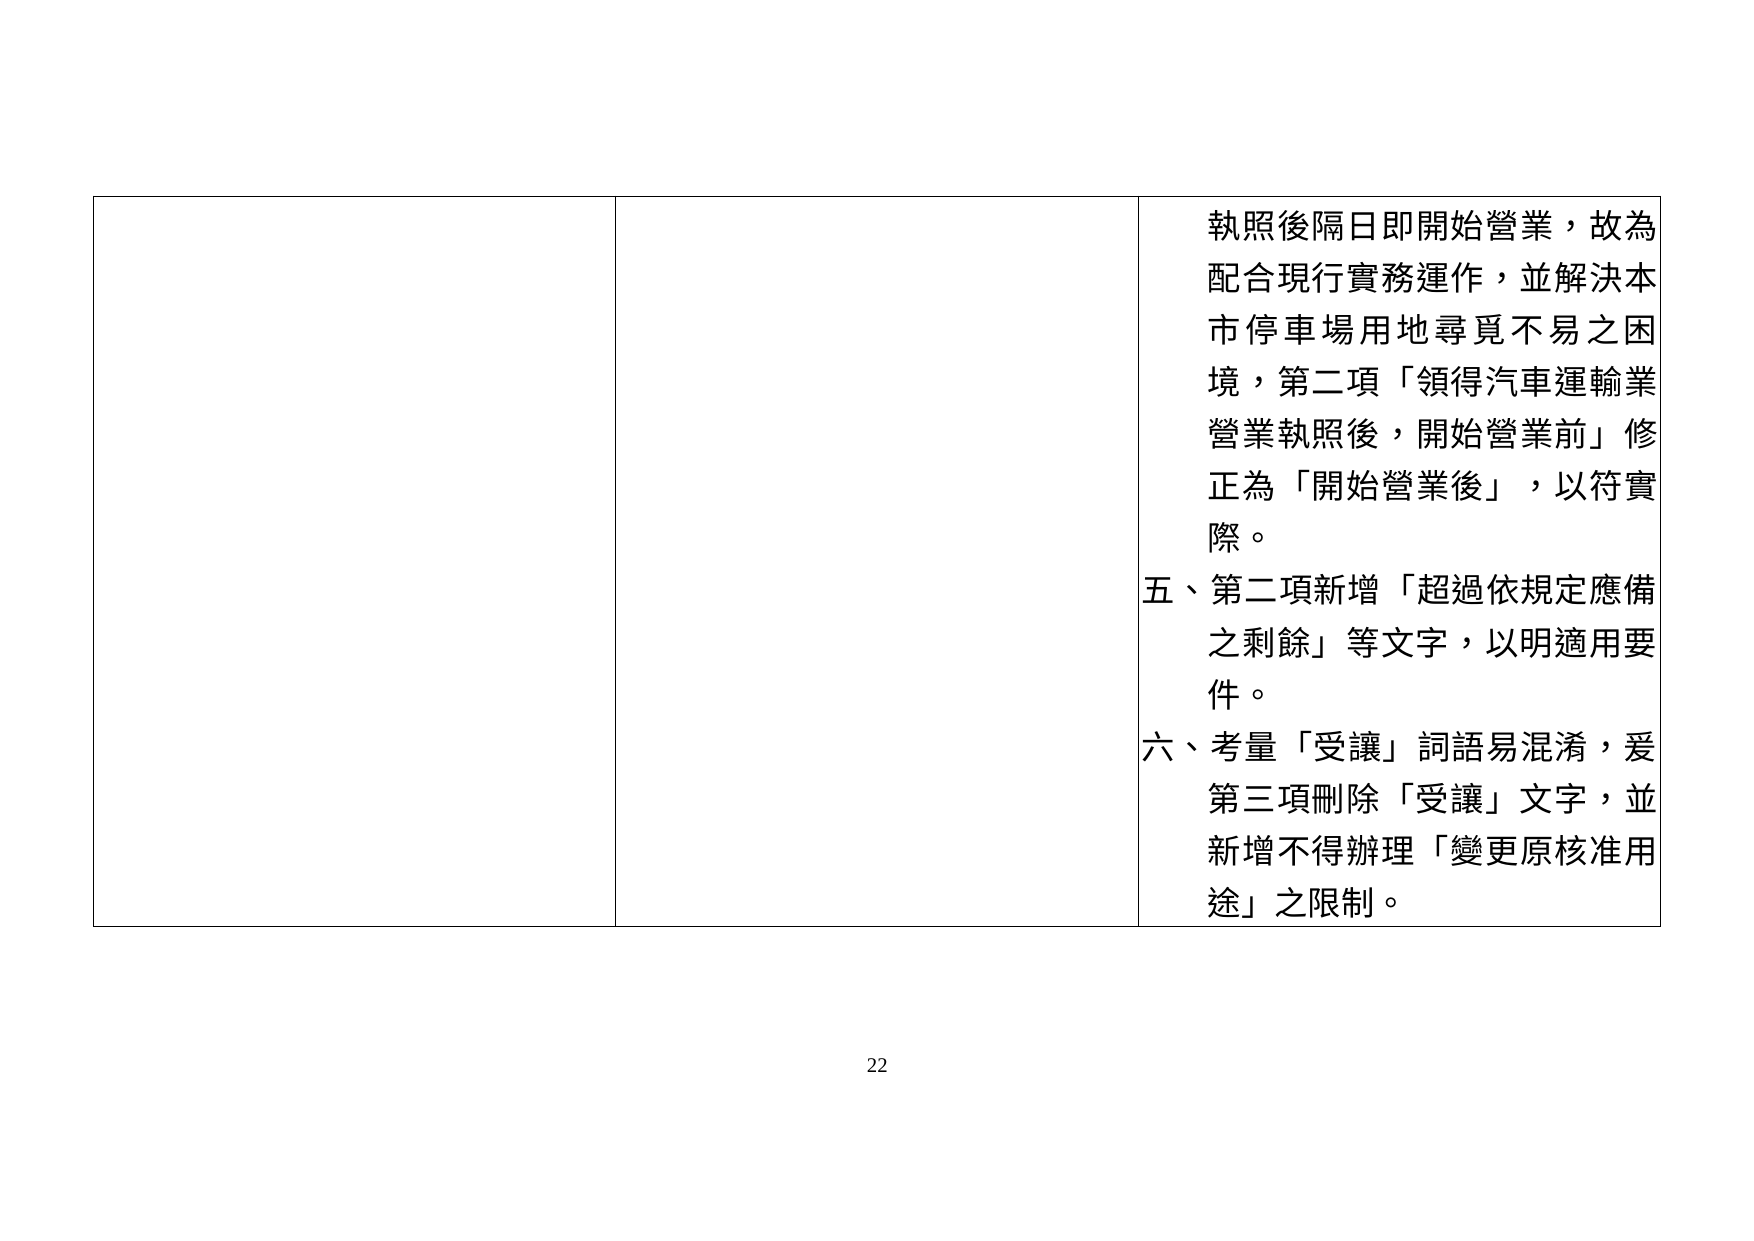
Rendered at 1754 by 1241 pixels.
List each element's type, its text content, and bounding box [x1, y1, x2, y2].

table_cell [94, 197, 615, 926]
table_cell 執照後隔日即開始營業，故為配合現行實務運作，並解決本市停車場用地尋覓不易之困境，第二項「領得汽車運輸業營業執照後，開始營業前」修正為「開始營業後」，以符實際。 五、第二項新增「超過依規定應備之剩餘」等文字，以明適用要件。 六、考量「受讓」詞語易混淆，爰第三項刪除「受讓」文字，並新增不得辦理「變更原核准用途」之限制。 [1139, 197, 1660, 926]
table_cell [616, 197, 1138, 926]
